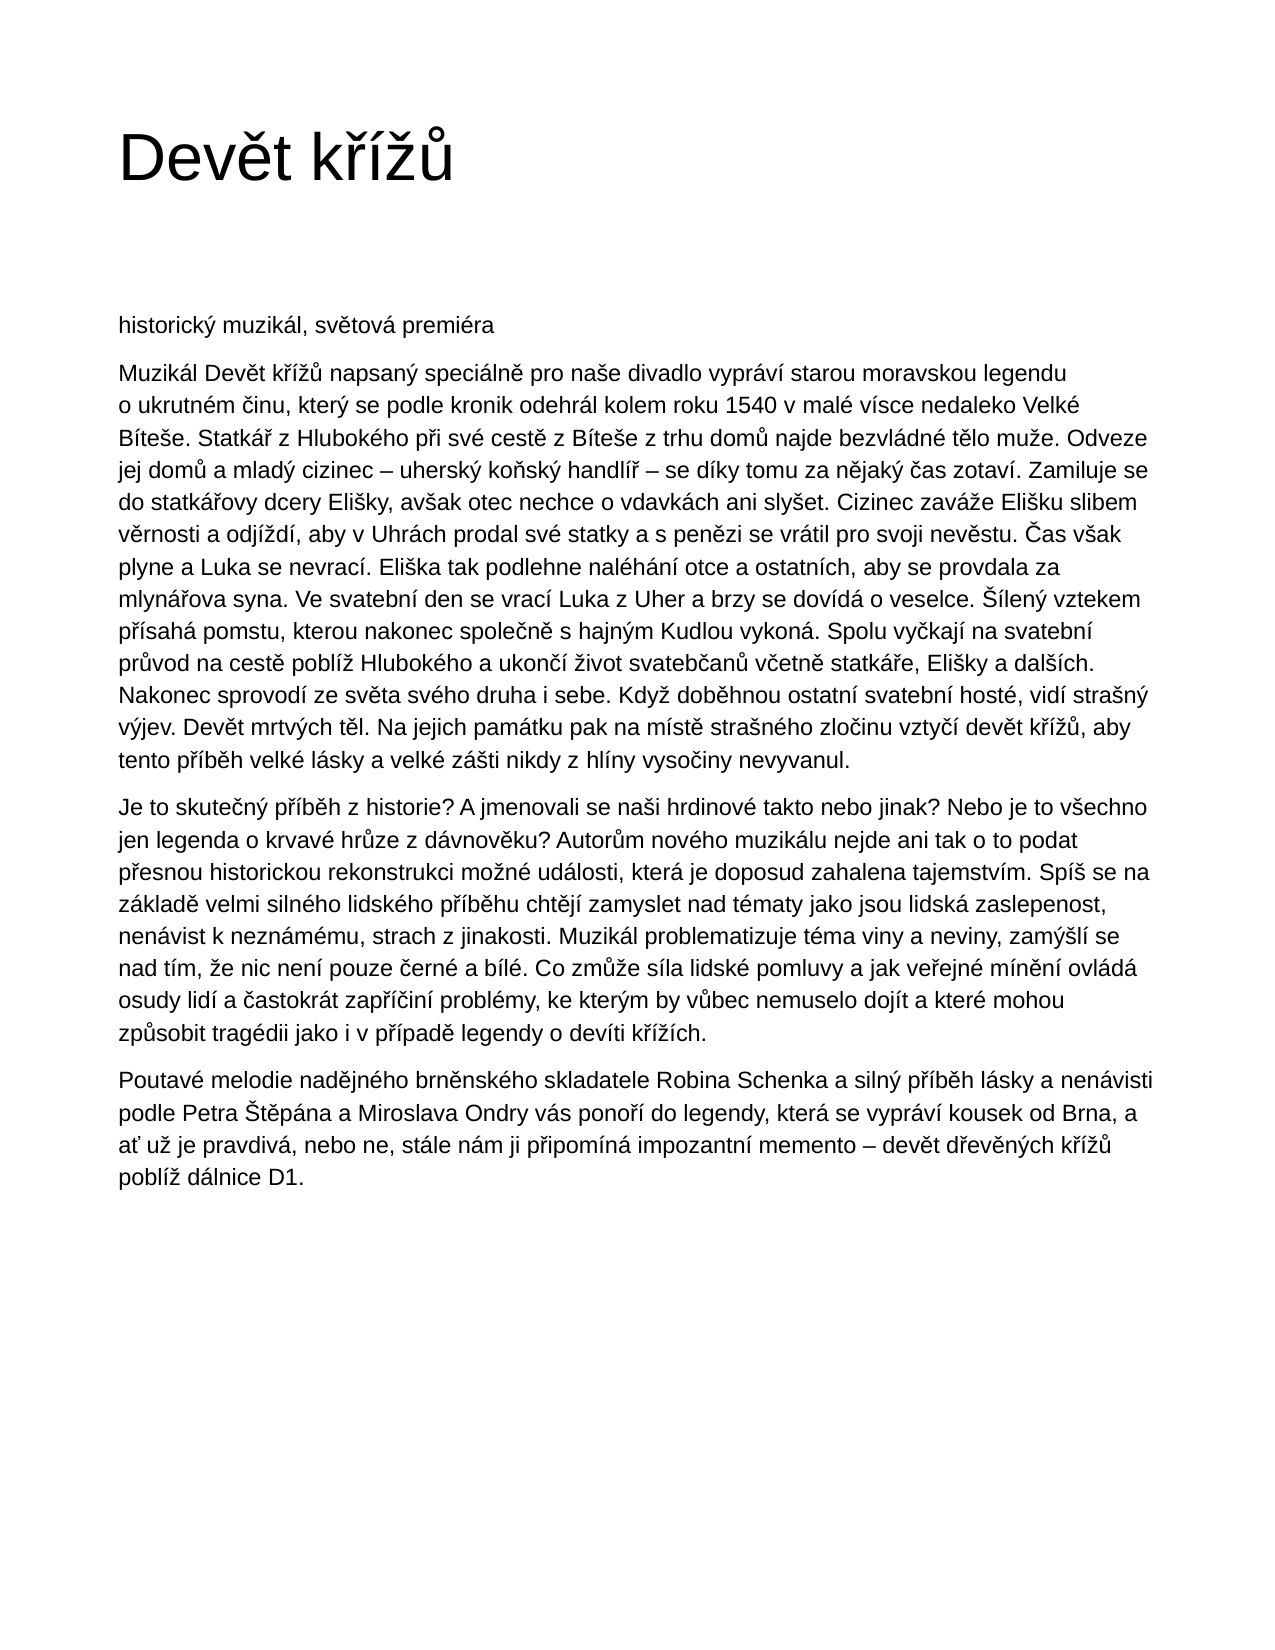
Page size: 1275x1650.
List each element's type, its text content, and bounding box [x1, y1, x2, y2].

text historický muzikál, světová premiéra [118, 312, 1157, 339]
text Poutavé melodie nadějného brněnského skladatele Robina Schenka a silný příběh lásky a nenávisti podle Petra Štěpána a Miroslava Ondry vás ponoří do legendy, která se vypráví kousek od Brna, a ať už je pravdivá, nebo ne, stále nám ji připomíná impozantní memento – devět dřevěných křížů poblíž dálnice D1. [118, 1067, 1157, 1190]
text Devět křížů [118, 118, 1157, 195]
text Muzikál Devět křížů napsaný speciálně pro naše divadlo vypráví starou moravskou legendu o ukrutném činu, který se podle kronik odehrál kolem roku 1540 v malé vísce nedaleko Velké Bíteše. Statkář z Hlubokého při své cestě z Bíteše z trhu domů najde bezvládné tělo muže. Odveze jej domů a mladý cizinec – uherský koňský handlíř – se díky tomu za nějaký čas zotaví. Zamiluje se do statkářovy dcery Elišky, avšak otec nechce o vdavkách ani slyšet. Cizinec zaváže Elišku slibem věrnosti a odjíždí, aby v Uhrách prodal své statky a s penězi se vrátil pro svoji nevěstu. Čas však plyne a Luka se nevrací. Eliška tak podlehne naléhání otce a ostatních, aby se provdala za mlynářova syna. Ve svatební den se vrací Luka z Uher a brzy se dovídá o veselce. Šílený vztekem přísahá pomstu, kterou nakonec společně s hajným Kudlou vykoná. Spolu vyčkají na svatební průvod na cestě poblíž Hlubokého a ukončí život svatebčanů včetně statkáře, Elišky a dalších. Nakonec sprovodí ze světa svého druha i sebe. Když doběhnou ostatní svatební hosté, vidí strašný výjev. Devět mrtvých těl. Na jejich památku pak na místě strašného zločinu vztyčí devět křížů, aby tento příběh velké lásky a velké zášti nikdy z hlíny vysočiny nevyvanul. [118, 360, 1157, 773]
text Je to skutečný příběh z historie? A jmenovali se naši hrdinové takto nebo jinak? Nebo je to všechno jen legenda o krvavé hrůze z dávnověku? Autorům nového muzikálu nejde ani tak o to podat přesnou historickou rekonstrukci možné události, která je doposud zahalena tajemstvím. Spíš se na základě velmi silného lidského příběhu chtějí zamyslet nad tématy jako jsou lidská zaslepenost, nenávist k neznámému, strach z jinakosti. Muzikál problematizuje téma viny a neviny, zamýšlí se nad tím, že nic není pouze černé a bílé. Co zmůže síla lidské pomluvy a jak veřejné mínění ovládá osudy lidí a častokrát zapříčiní problémy, ke kterým by vůbec nemuselo dojít a které mohou způsobit tragédii jako i v případě legendy o devíti křížích. [118, 794, 1157, 1046]
